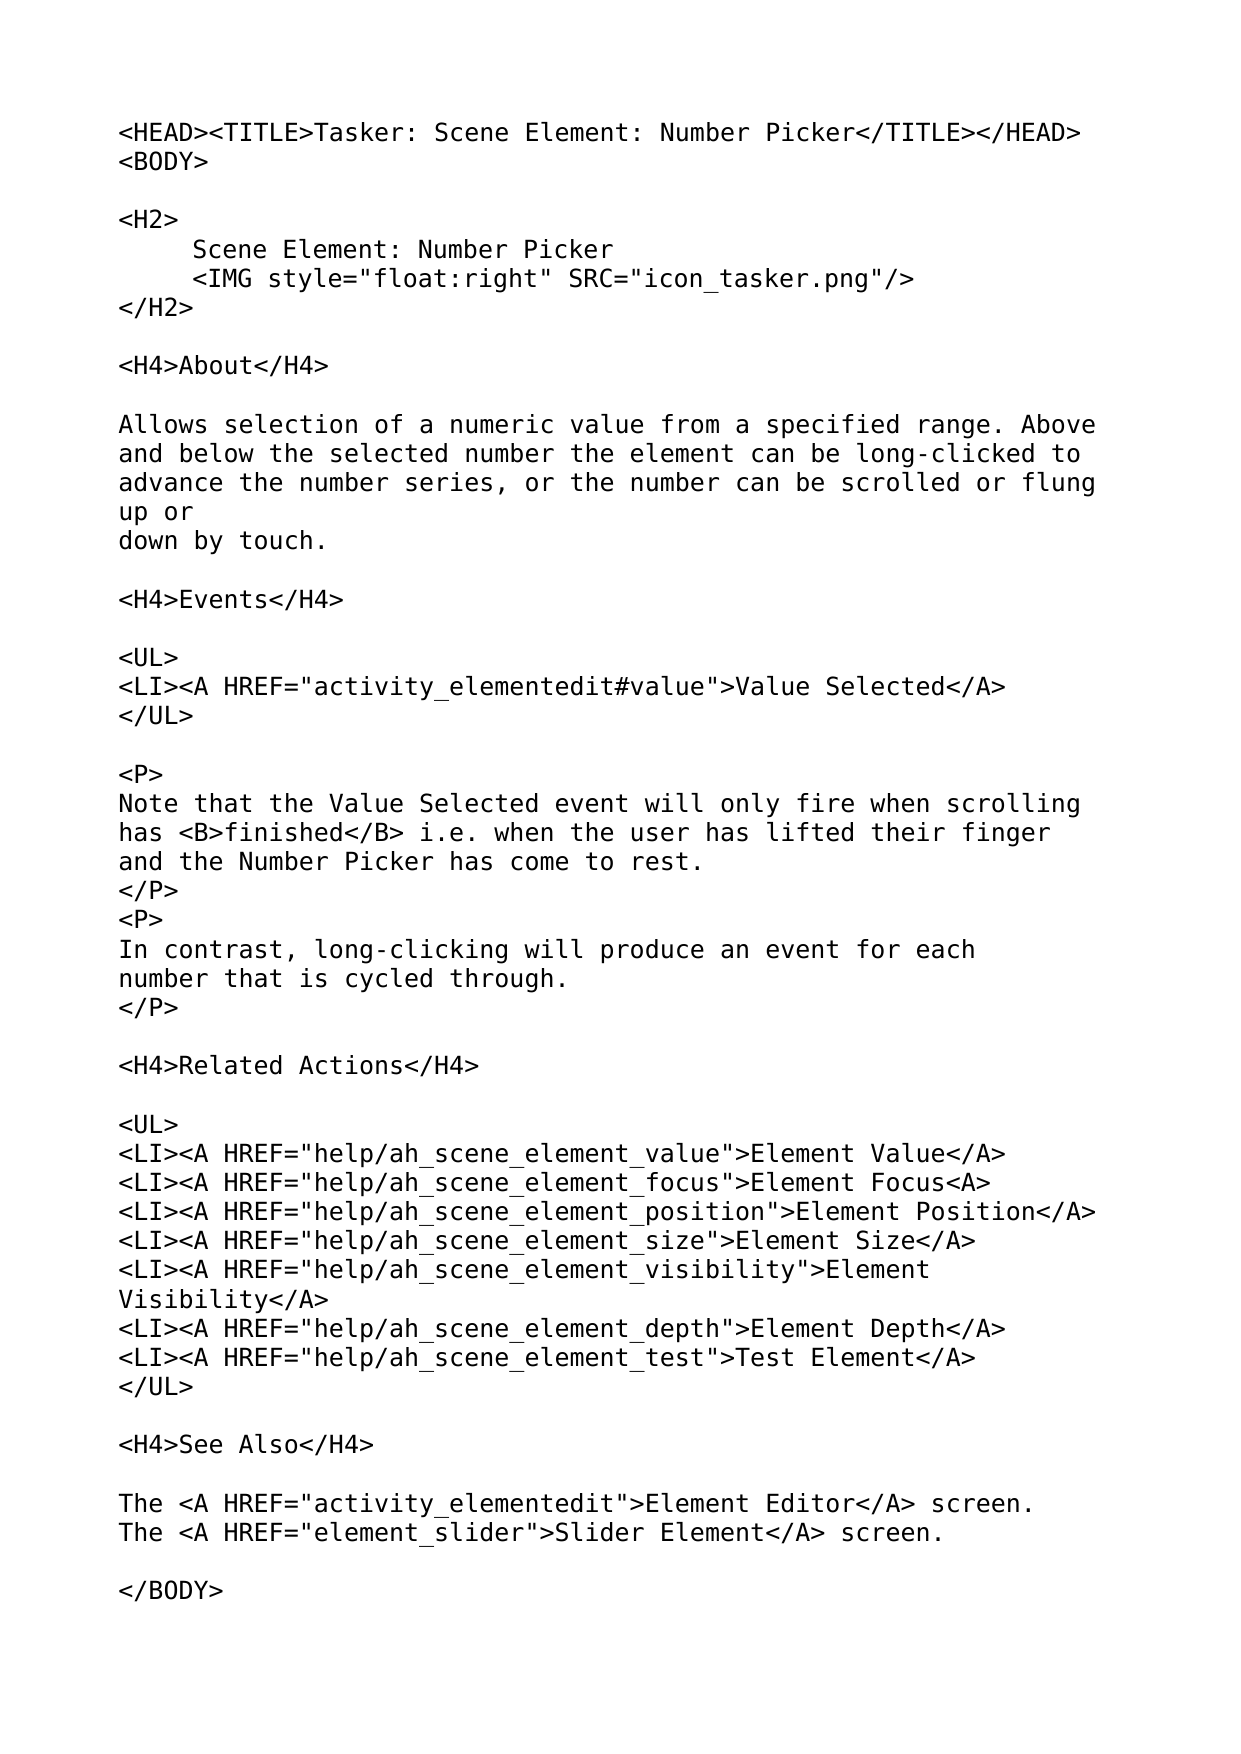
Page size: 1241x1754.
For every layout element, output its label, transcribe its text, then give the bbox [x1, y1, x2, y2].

text <HEAD><TITLE>Tasker: Scene Element: Number Picker</TITLE></HEAD> <BODY> <H2> Scene Element: Number Picker <IMG style="float:right" SRC="icon_tasker.png"/> </H2> <H4>About</H4> Allows selection of a numeric value from a specified range. Above and below the selected number the element can be long-clicked to advance the number series, or the number can be scrolled or flung up or down by touch. <H4>Events</H4> <UL> <LI><A HREF="activity_elementedit#value">Value Selected</A> </UL> <P> Note that the Value Selected event will only fire when scrolling has <B>finished</B> i.e. when the user has lifted their finger and the Number Picker has come to rest. </P> <P> In contrast, long-clicking will produce an event for each number that is cycled through. </P> <H4>Related Actions</H4> <UL> <LI><A HREF="help/ah_scene_element_value">Element Value</A> <LI><A HREF="help/ah_scene_element_focus">Element Focus<A> <LI><A HREF="help/ah_scene_element_position">Element Position</A> <LI><A HREF="help/ah_scene_element_size">Element Size</A> <LI><A HREF="help/ah_scene_element_visibility">Element Visibility</A> <LI><A HREF="help/ah_scene_element_depth">Element Depth</A> <LI><A HREF="help/ah_scene_element_test">Test Element</A> </UL> <H4>See Also</H4> The <A HREF="activity_elementedit">Element Editor</A> screen. The <A HREF="element_slider">Slider Element</A> screen. </BODY> [118, 118, 1122, 1606]
